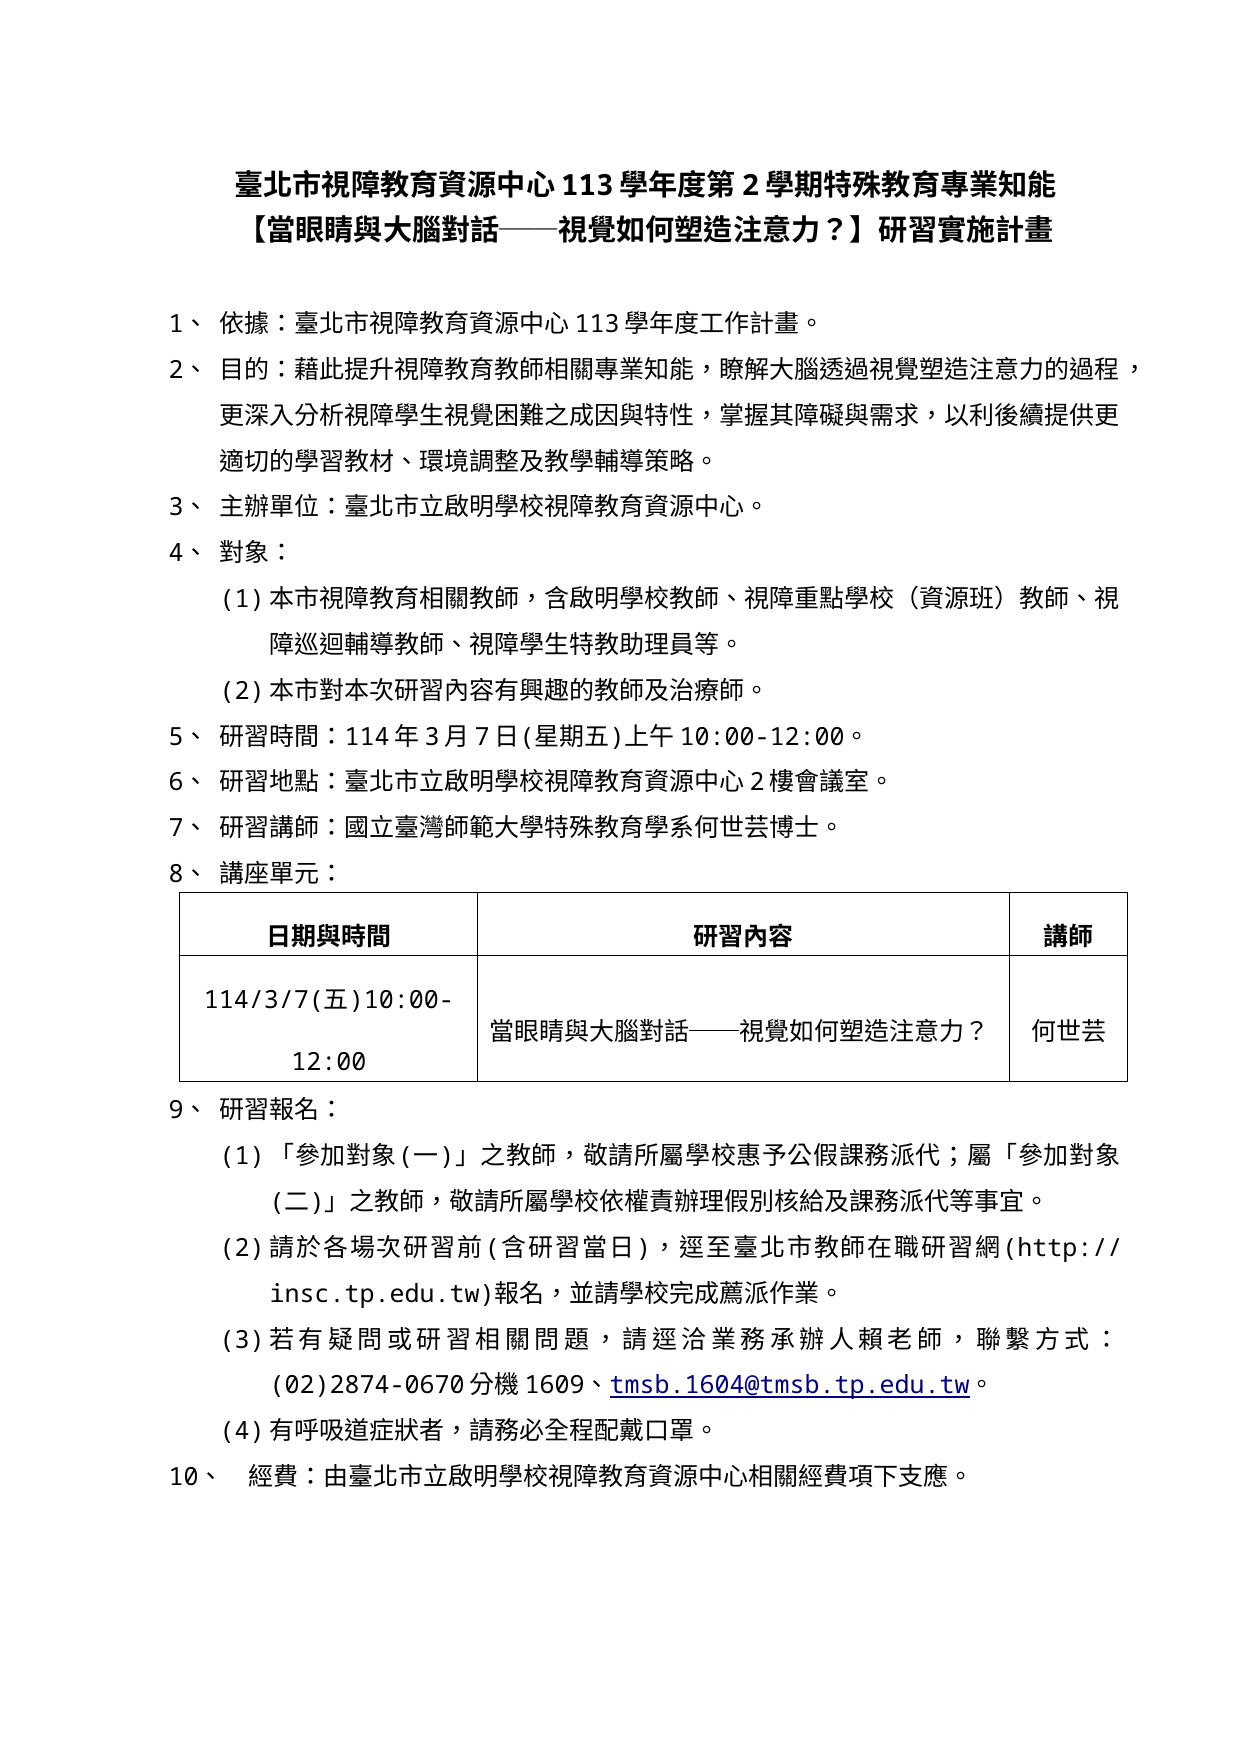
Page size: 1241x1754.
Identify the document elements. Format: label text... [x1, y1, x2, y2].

list 依據：臺北市視障教育資源中心113學年度工作計畫。 [168, 296, 1122, 342]
table_header 研習內容 [478, 893, 1009, 955]
table_header 日期與時間 [180, 893, 477, 955]
list 若有疑問或研習相關問題，請逕洽業務承辦人賴老師，聯繫方式：(02)2874-0670分機1609、tmsb.1604@tmsb.tp.edu.tw。 [219, 1311, 1122, 1403]
list 本市對本次研習內容有興趣的教師及治療師。 [219, 662, 1122, 708]
list 目的：藉此提升視障教育教師相關專業知能，瞭解大腦透過視覺塑造注意力的過程，更深入分析視障學生視覺困難之成因與特性，掌握其障礙與需求，以利後續提供更適切的學習教材、環境調整及教學輔導策略。 [168, 342, 1122, 479]
table_cell 114/3/7(五)10:00-12:00 [180, 956, 477, 1081]
list 研習地點：臺北市立啟明學校視障教育資源中心2樓會議室。 [168, 754, 1122, 800]
list 主辦單位：臺北市立啟明學校視障教育資源中心。 [168, 479, 1122, 525]
table_header 講師 [1010, 893, 1127, 955]
table_cell 當眼睛與大腦對話──視覺如何塑造注意力？ [478, 956, 1009, 1081]
list 講座單元： [168, 846, 1122, 892]
list 有呼吸道症狀者，請務必全程配戴口罩。 [219, 1403, 1122, 1449]
text 臺北市視障教育資源中心113學年度第2學期特殊教育專業知能 [168, 158, 1122, 204]
list 「參加對象(一)」之教師，敬請所屬學校惠予公假課務派代；屬「參加對象(二)」之教師，敬請所屬學校依權責辦理假別核給及課務派代等事宜。 [219, 1128, 1122, 1220]
list 研習時間：114年3月7日(星期五)上午10:00-12:00。 [168, 708, 1122, 754]
list 經費：由臺北市立啟明學校視障教育資源中心相關經費項下支應。 [168, 1449, 1122, 1495]
table_cell 何世芸 [1010, 956, 1127, 1081]
list 研習講師：國立臺灣師範大學特殊教育學系何世芸博士。 [168, 800, 1122, 846]
list 對象： [168, 525, 1122, 571]
list 請於各場次研習前(含研習當日)，逕至臺北市教師在職研習網(http://insc.tp.edu.tw)報名，並請學校完成薦派作業。 [219, 1220, 1122, 1311]
list 本市視障教育相關教師，含啟明學校教師、視障重點學校（資源班）教師、視障巡迴輔導教師、視障學生特教助理員等。 [219, 571, 1122, 662]
text 【當眼睛與大腦對話──視覺如何塑造注意力？】研習實施計畫 [168, 204, 1122, 250]
list 研習報名： [168, 1082, 1122, 1128]
